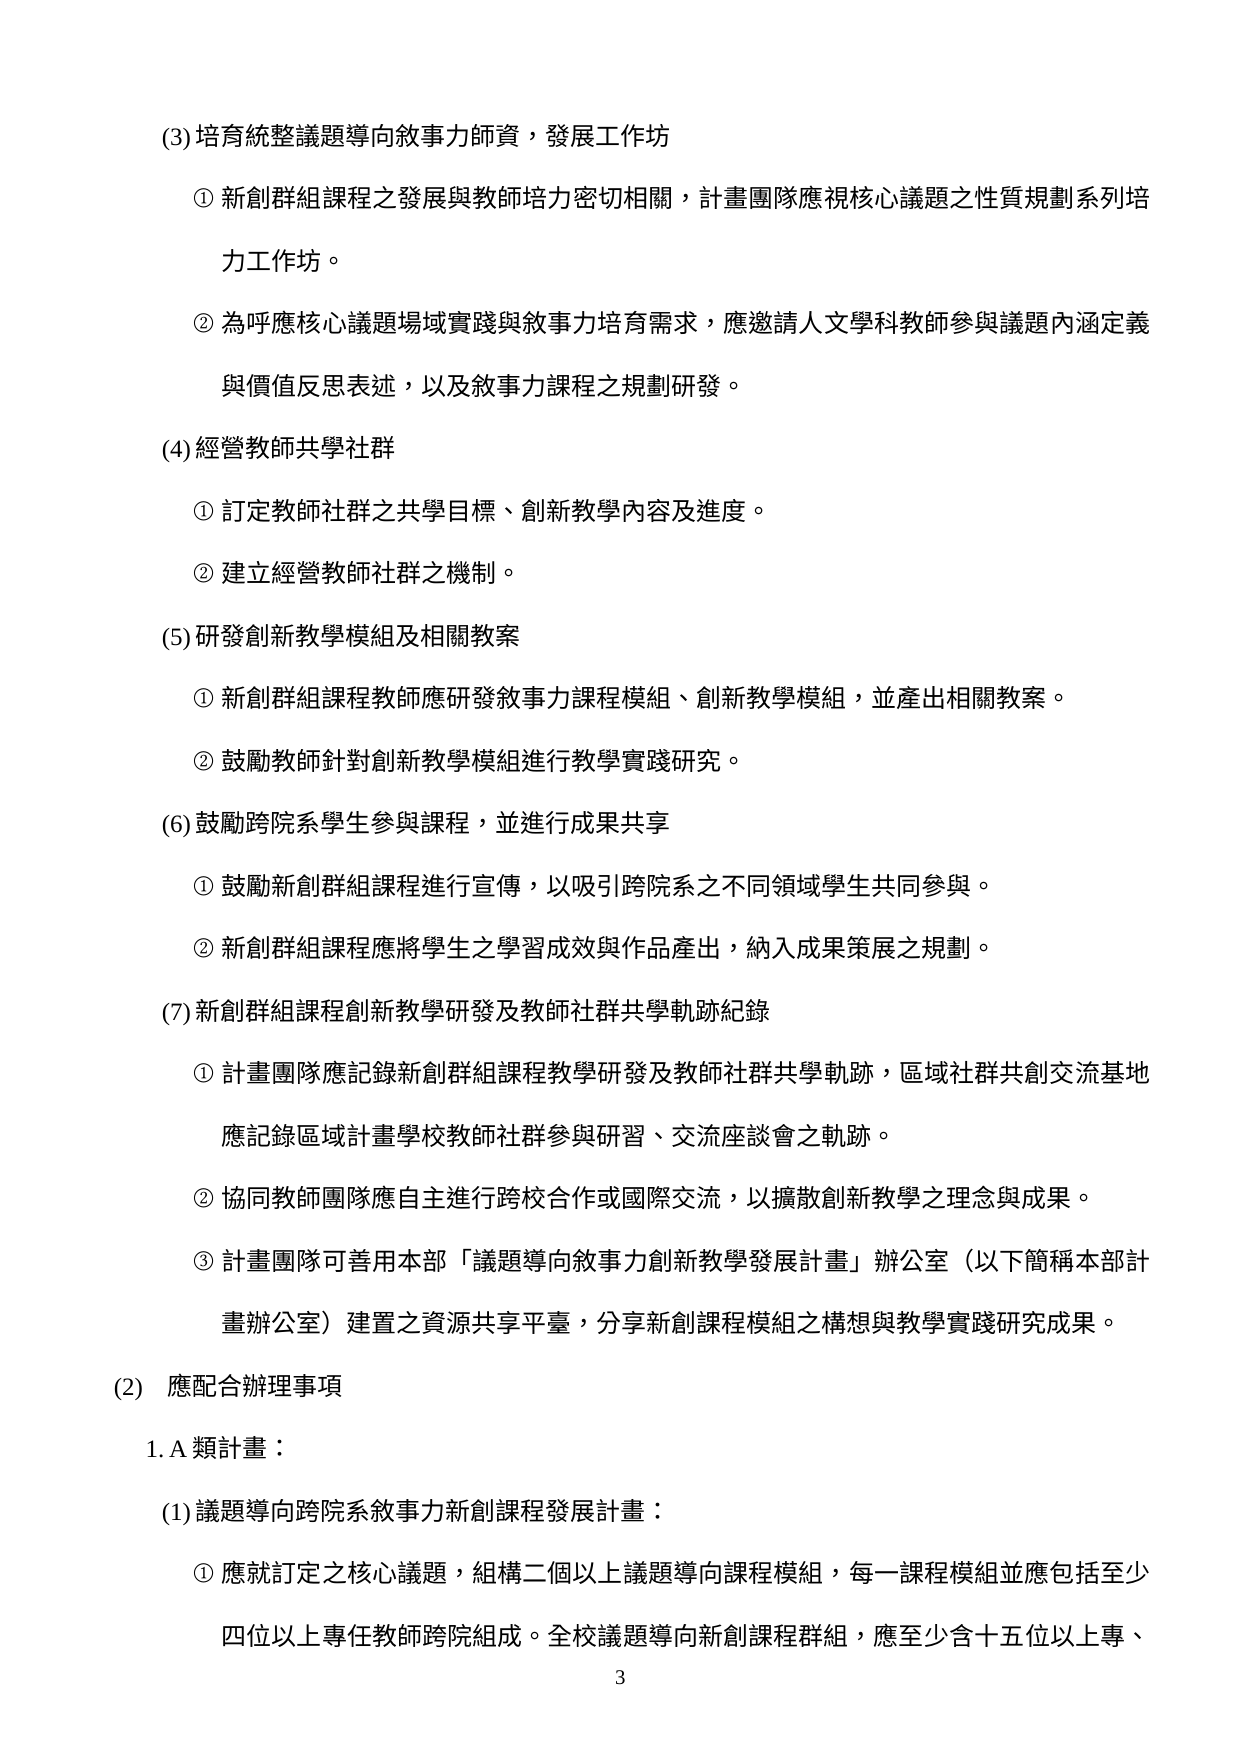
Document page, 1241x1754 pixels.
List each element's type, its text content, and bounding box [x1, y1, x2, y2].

list 應配合辦理事項 [113, 1343, 1152, 1405]
list 建立經營教師社群之機制。 [192, 530, 1152, 593]
list 應就訂定之核心議題，組構二個以上議題導向課程模組，每一課程模組並應包括至少四位以上專任教師跨院組成。全校議題導向新創課程群組，應至少含十五位以上專、 [192, 1530, 1152, 1655]
list 新創群組課程應將學生之學習成效與作品產出，納入成果策展之規劃。 [192, 905, 1152, 968]
list 研發創新教學模組及相關教案 [162, 593, 1152, 655]
list 議題導向跨院系敘事力新創課程發展計畫： [162, 1468, 1152, 1530]
list 為呼應核心議題場域實踐與敘事力培育需求，應邀請人文學科教師參與議題內涵定義與價值反思表述，以及敘事力課程之規劃研發。 [192, 280, 1152, 405]
list A類計畫： [145, 1405, 1152, 1468]
list 計畫團隊應記錄新創群組課程教學研發及教師社群共學軌跡，區域社群共創交流基地應記錄區域計畫學校教師社群參與研習、交流座談會之軌跡。 [192, 1030, 1152, 1155]
list 新創群組課程之發展與教師培力密切相關，計畫團隊應視核心議題之性質規劃系列培力工作坊。 [192, 155, 1152, 280]
list 訂定教師社群之共學目標、創新教學內容及進度。 [192, 468, 1152, 530]
list 培育統整議題導向敘事力師資，發展工作坊 [162, 93, 1152, 155]
list 計畫團隊可善用本部「議題導向敘事力創新教學發展計畫」辦公室（以下簡稱本部計畫辦公室）建置之資源共享平臺，分享新創課程模組之構想與教學實踐研究成果。 [192, 1218, 1152, 1343]
list 新創群組課程教師應研發敘事力課程模組、創新教學模組，並產出相關教案。 [192, 655, 1152, 718]
list 協同教師團隊應自主進行跨校合作或國際交流，以擴散創新教學之理念與成果。 [192, 1155, 1152, 1218]
list 新創群組課程創新教學研發及教師社群共學軌跡紀錄 [162, 968, 1152, 1030]
list 鼓勵跨院系學生參與課程，並進行成果共享 [162, 780, 1152, 843]
list 經營教師共學社群 [162, 405, 1152, 468]
list 鼓勵新創群組課程進行宣傳，以吸引跨院系之不同領域學生共同參與。 [192, 843, 1152, 905]
list 鼓勵教師針對創新教學模組進行教學實踐研究。 [192, 718, 1152, 780]
